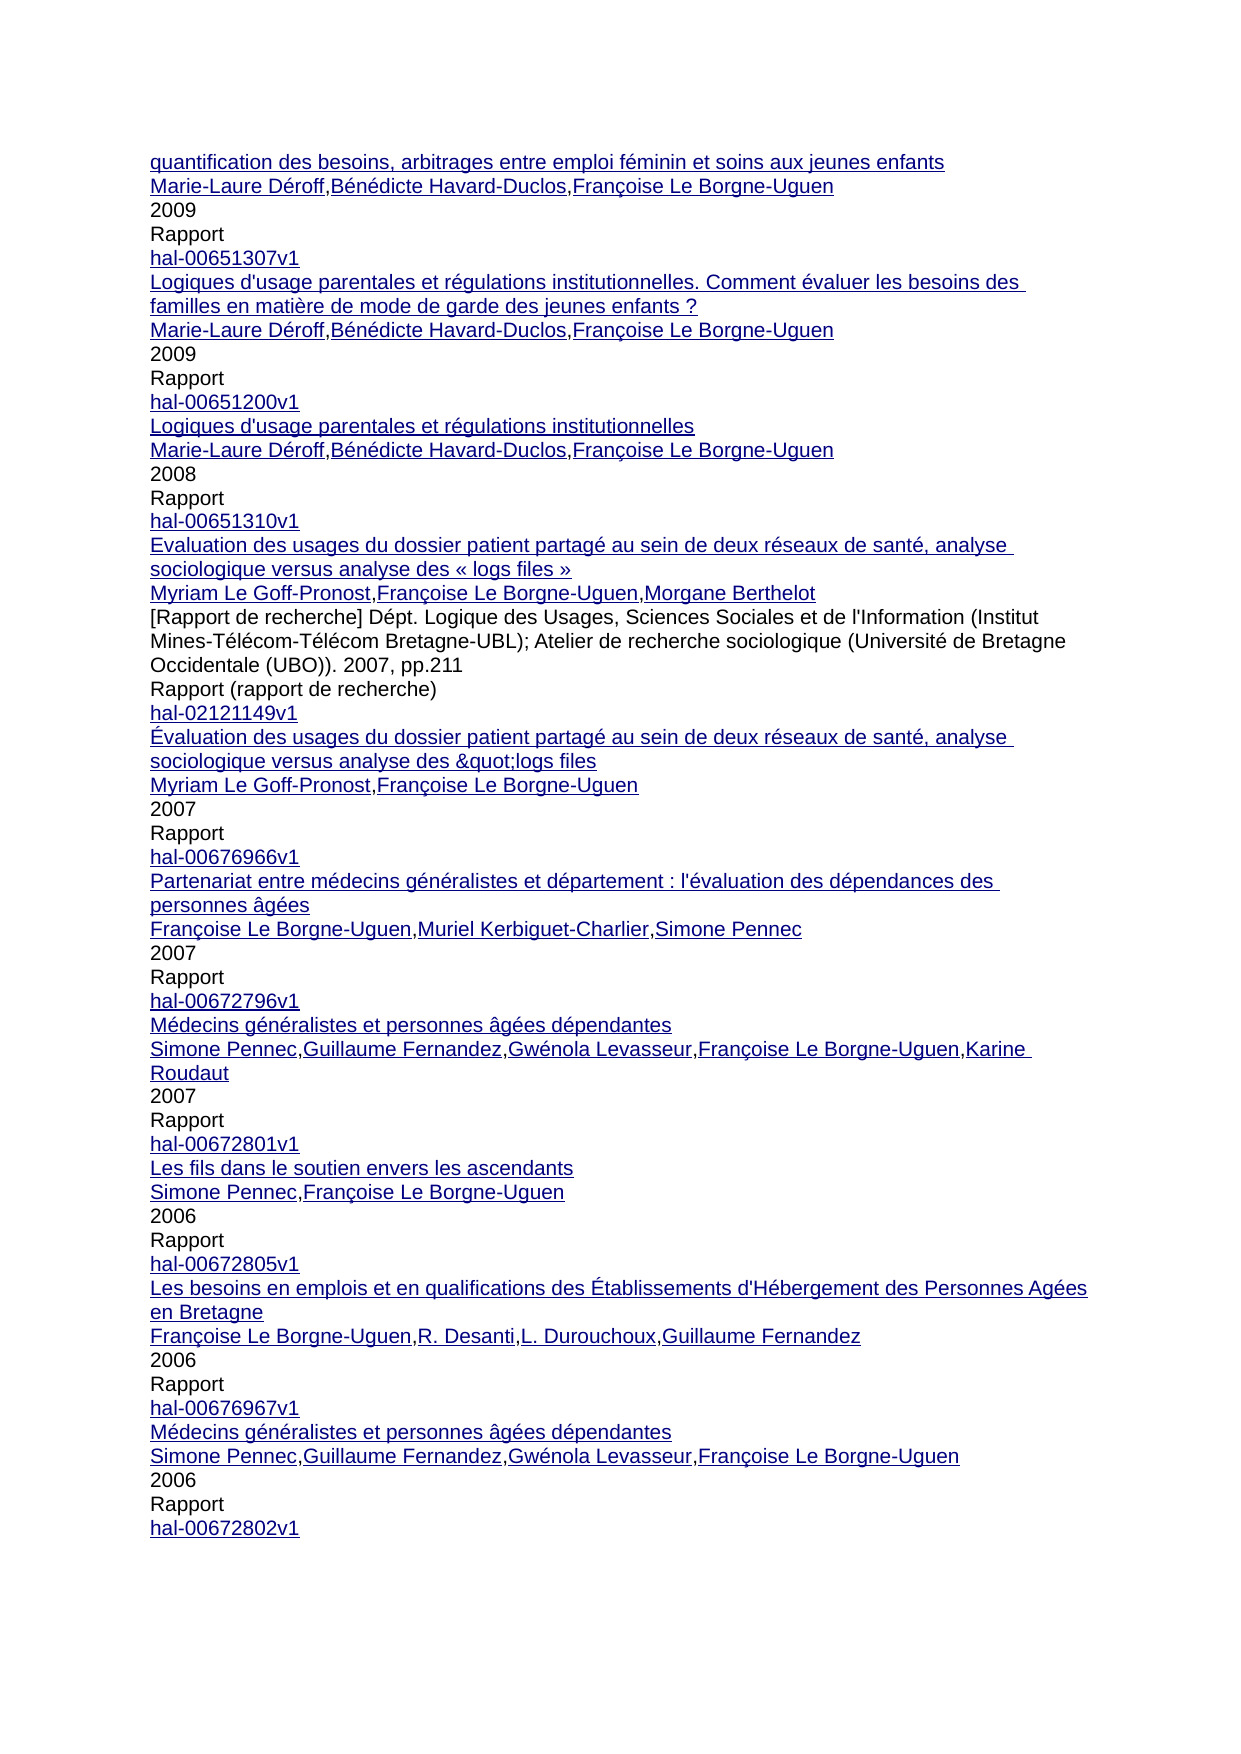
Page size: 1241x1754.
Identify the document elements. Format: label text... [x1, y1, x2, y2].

table_cell Les besoins en emplois et en qualifications des Établissements d'Hébergement des Personnes Agées en Bretagne Françoise Le Borgne-Uguen,R. Desanti,L. Durouchoux,Guillaume Fernandez 2006 Rapport hal-00676967v1 [150, 1276, 1090, 1420]
table_cell Médecins généralistes et personnes âgées dépendantes Simone Pennec,Guillaume Fernandez,Gwénola Levasseur,Françoise Le Borgne-Uguen 2006 Rapport hal-00672802v1 [150, 1420, 1090, 1539]
table_cell Partenariat entre médecins généralistes et département : l'évaluation des dépendances des personnes âgées Françoise Le Borgne-Uguen,Muriel Kerbiguet-Charlier,Simone Pennec 2007 Rapport hal-00672796v1 [150, 869, 1090, 1012]
table_cell Médecins généralistes et personnes âgées dépendantes Simone Pennec,Guillaume Fernandez,Gwénola Levasseur,Françoise Le Borgne-Uguen,Karine Roudaut 2007 Rapport hal-00672801v1 [150, 1013, 1090, 1156]
table_cell Évaluation des usages du dossier patient partagé au sein de deux réseaux de santé, analyse sociologique versus analyse des &quot;logs files Myriam Le Goff-Pronost,Françoise Le Borgne-Uguen 2007 Rapport hal-00676966v1 [150, 725, 1090, 869]
table_cell Logiques d'usage parentales et régulations institutionnelles. Les &quot;multi usagers&quot; : quantification des besoins, arbitrages entre emploi féminin et soins aux jeunes enfants Marie-Laure Déroff,Bénédicte Havard-Duclos,Françoise Le Borgne-Uguen 2009 Rapport hal-00651307v1 [150, 150, 1090, 270]
table_cell Logiques d'usage parentales et régulations institutionnelles. Comment évaluer les besoins des familles en matière de mode de garde des jeunes enfants ? Marie-Laure Déroff,Bénédicte Havard-Duclos,Françoise Le Borgne-Uguen 2009 Rapport hal-00651200v1 [150, 270, 1090, 413]
table_cell Evaluation des usages du dossier patient partagé au sein de deux réseaux de santé, analyse sociologique versus analyse des « logs files » Myriam Le Goff-Pronost,Françoise Le Borgne-Uguen,Morgane Berthelot [Rapport de recherche] Dépt. Logique des Usages, Sciences Sociales et de l'Information (Institut Mines-Télécom-Télécom Bretagne-UBL); Atelier de recherche sociologique (Université de Bretagne Occidentale (UBO)). 2007, pp.211 Rapport (rapport de recherche) hal-02121149v1 [150, 533, 1090, 725]
table_cell Logiques d'usage parentales et régulations institutionnelles Marie-Laure Déroff,Bénédicte Havard-Duclos,Françoise Le Borgne-Uguen 2008 Rapport hal-00651310v1 [150, 414, 1090, 533]
table_cell Les fils dans le soutien envers les ascendants Simone Pennec,Françoise Le Borgne-Uguen 2006 Rapport hal-00672805v1 [150, 1156, 1090, 1276]
